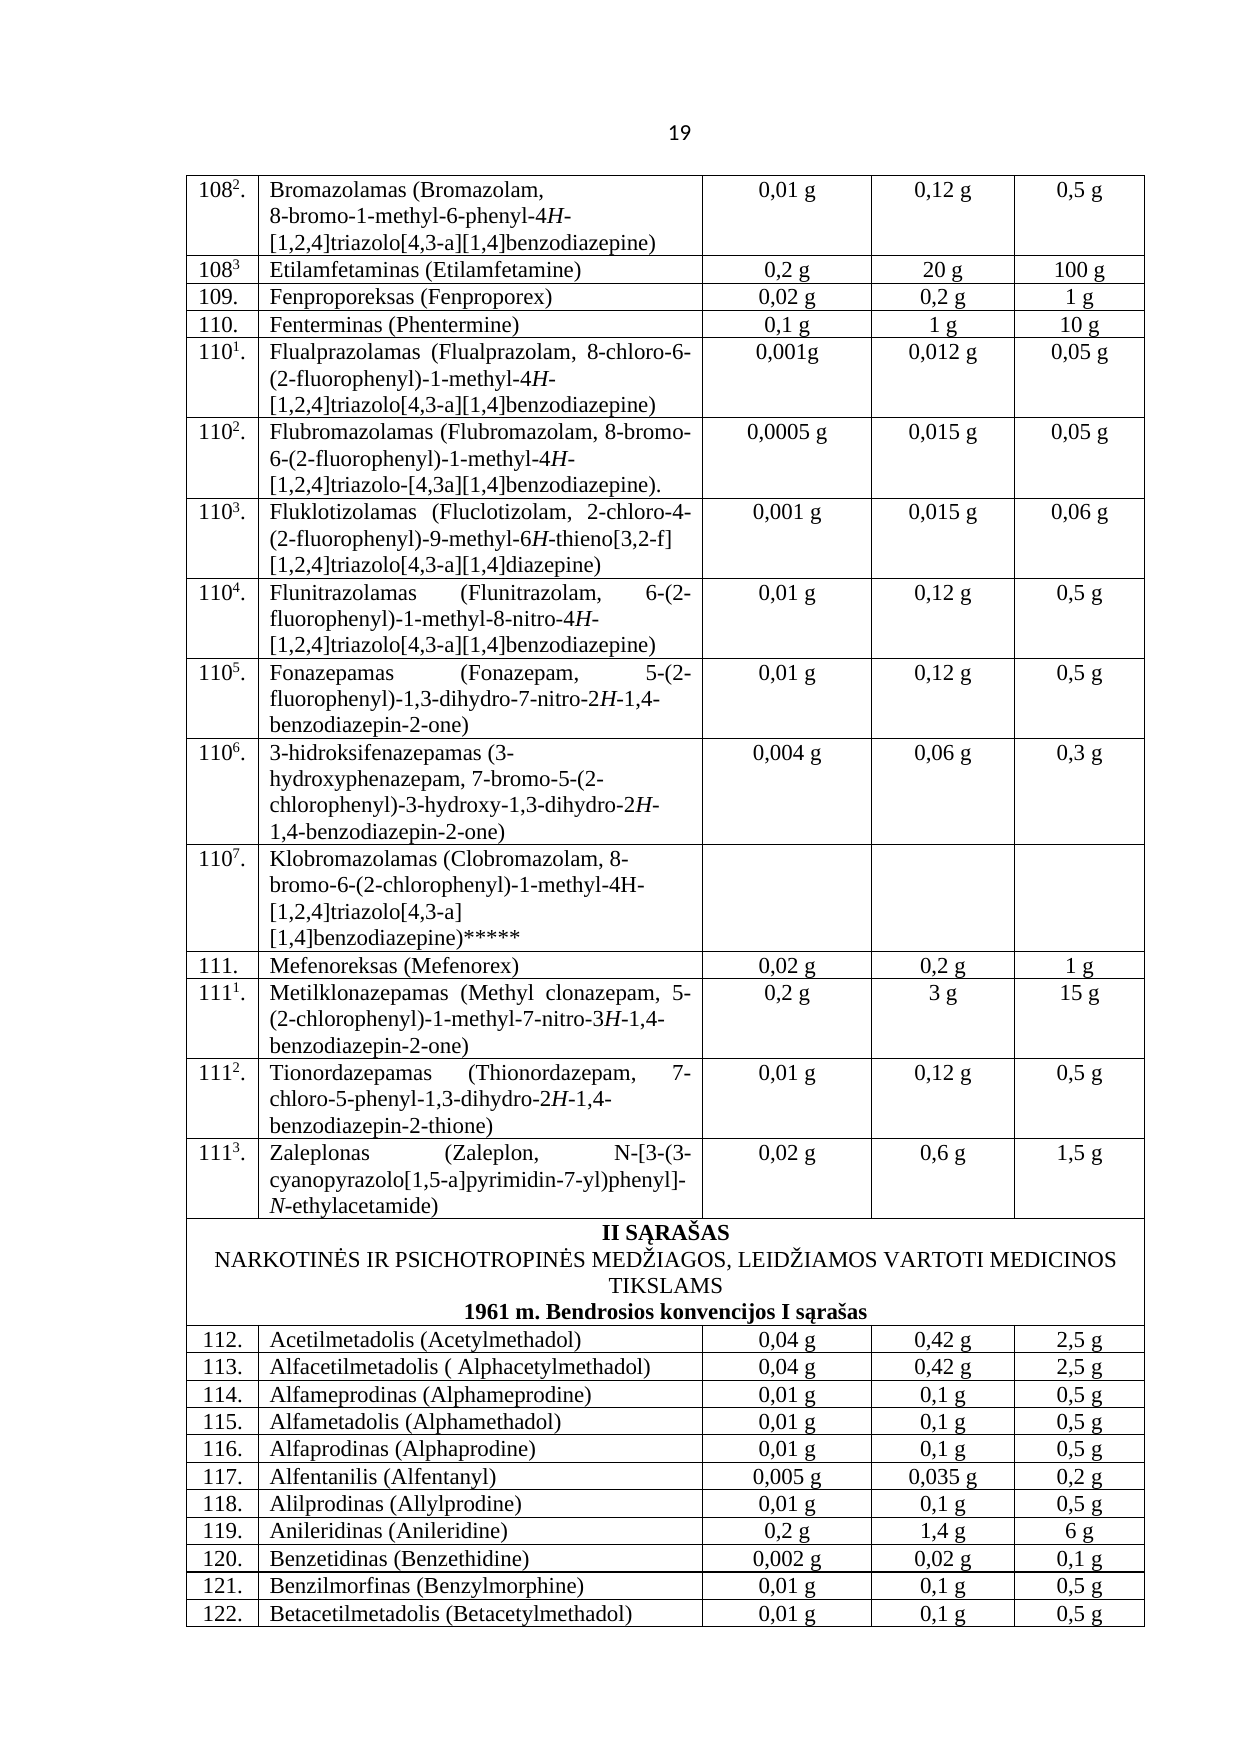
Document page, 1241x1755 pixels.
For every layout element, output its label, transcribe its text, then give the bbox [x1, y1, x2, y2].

table_cell 0,01 g [703, 1600, 871, 1626]
table_cell 121. [187, 1573, 258, 1599]
table_cell [1145, 1571, 1155, 1599]
table_cell 0,1 g [703, 311, 871, 337]
table_cell 0,01 g [703, 1490, 871, 1517]
table_cell Alfaprodinas (Alphaprodine) [259, 1435, 702, 1462]
table_cell 1107. [187, 845, 258, 951]
table_cell 113. [187, 1353, 258, 1379]
table_cell 0,2 g [872, 284, 1014, 310]
table_cell 0,5 g [1015, 1490, 1144, 1517]
table_cell II SĄRAŠAS NARKOTINĖS IR PSICHOTROPINĖS MEDŽIAGOS, LEIDŽIAMOS VARTOTI MEDICINOS TIKSLAMS 1961 m. Bendrosios konvencijos I sąrašas [187, 1219, 1144, 1325]
table_cell 1102. [187, 418, 258, 497]
table_cell Flunitrazolamas (Flunitrazolam, 6-(2-fluorophenyl)-1-methyl-8-nitro-4H-[1,2,4]triazolo[4,3-a][1,4]benzodiazepine) [259, 579, 702, 658]
table_cell 0,01 g [703, 1408, 871, 1434]
table_cell [872, 845, 1014, 951]
table_cell 0,02 g [872, 1545, 1014, 1571]
table_cell 3 g [872, 979, 1014, 1058]
table_cell [1145, 658, 1155, 738]
table_cell Benzetidinas (Benzethidine) [259, 1545, 702, 1571]
table_cell Fenproporeksas (Fenproporex) [259, 284, 702, 310]
table_cell 1103. [187, 499, 258, 577]
table_cell 115. [187, 1408, 258, 1434]
table_cell 2,5 g [1015, 1326, 1144, 1352]
table_cell [1145, 1380, 1155, 1407]
table_cell 0,01 g [703, 176, 871, 255]
table_cell [1145, 1218, 1155, 1325]
table_cell 1111. [187, 979, 258, 1058]
table_cell 0,04 g [703, 1353, 871, 1379]
table_cell Alfacetilmetadolis ( Alphacetylmethadol) [259, 1353, 702, 1379]
table_cell Klobromazolamas (Clobromazolam, 8-bromo-6-(2-chlorophenyl)-1-methyl-4H-[1,2,4]triazolo[4,3-a][1,4]benzodiazepine)***** [259, 845, 702, 951]
table_cell 0,01 g [703, 1573, 871, 1599]
table_cell Fenterminas (Phentermine) [259, 311, 702, 337]
table_cell [1145, 337, 1155, 417]
table_cell 0,5 g [1015, 659, 1144, 738]
table_cell 0,001 g [703, 499, 871, 577]
table_cell 0,02 g [703, 952, 871, 978]
table_cell [1145, 1325, 1155, 1352]
table_cell Alfameprodinas (Alphameprodine) [259, 1381, 702, 1407]
table_cell 0,05 g [1015, 418, 1144, 497]
table_cell 117. [187, 1463, 258, 1489]
table_cell [1145, 978, 1155, 1058]
table_cell 0,06 g [1015, 499, 1144, 577]
table_cell 0,01 g [703, 1435, 871, 1462]
table_cell Tionordazepamas (Thionordazepam, 7-chloro-5-phenyl-1,3-dihydro-2H-1,4-benzodiazepin-2-thione) [259, 1059, 702, 1138]
table_cell 0,5 g [1015, 1408, 1144, 1434]
table_cell 1106. [187, 739, 258, 844]
table_cell 0,42 g [872, 1326, 1014, 1352]
table_cell 116. [187, 1435, 258, 1462]
table_cell 0,42 g [872, 1353, 1014, 1379]
table_cell 0,02 g [703, 284, 871, 310]
table_cell [1145, 498, 1155, 577]
table_cell 0,3 g [1015, 739, 1144, 844]
table_cell [1145, 255, 1155, 282]
table_cell Etilamfetaminas (Etilamfetamine) [259, 256, 702, 282]
table_cell 0,001g [703, 338, 871, 417]
table_cell [1145, 844, 1155, 951]
table_cell Alfentanilis (Alfentanyl) [259, 1463, 702, 1489]
table_cell 0,02 g [703, 1139, 871, 1218]
table_cell [1145, 1544, 1155, 1571]
table_cell 2,5 g [1015, 1353, 1144, 1379]
table_cell 1 g [872, 311, 1014, 337]
table_cell [1145, 1352, 1155, 1379]
table_cell Betacetilmetadolis (Betacetylmethadol) [259, 1600, 702, 1626]
table_cell [1145, 283, 1155, 310]
table_cell 0,1 g [872, 1408, 1014, 1434]
table_cell 0,1 g [872, 1381, 1014, 1407]
table_cell 0,2 g [872, 952, 1014, 978]
table_cell 120. [187, 1545, 258, 1571]
table_cell Zaleplonas (Zaleplon, N-[3-(3-cyanopyrazolo[1,5-a]pyrimidin-7-yl)phenyl]-N-ethylacetamide) [259, 1139, 702, 1218]
table_cell 0,01 g [703, 579, 871, 658]
table_cell 119. [187, 1518, 258, 1544]
table_cell [1145, 1489, 1155, 1517]
table_cell 15 g [1015, 979, 1144, 1058]
table_cell 0,6 g [872, 1139, 1014, 1218]
table_cell 0,5 g [1015, 579, 1144, 658]
table_cell 0,05 g [1015, 338, 1144, 417]
table_cell 0,12 g [872, 176, 1014, 255]
table_cell 0,0005 g [703, 418, 871, 497]
table_cell 1082. [187, 176, 258, 255]
table_cell 0,1 g [872, 1573, 1014, 1599]
table_cell Mefenoreksas (Mefenorex) [259, 952, 702, 978]
table_cell [1145, 738, 1155, 844]
table_cell 10 g [1015, 311, 1144, 337]
table_cell 118. [187, 1490, 258, 1517]
table_cell Anileridinas (Anileridine) [259, 1518, 702, 1544]
table_cell 1 g [1015, 284, 1144, 310]
table_cell 1112. [187, 1059, 258, 1138]
table_cell 100 g [1015, 256, 1144, 282]
table_cell 0,1 g [872, 1490, 1014, 1517]
table_cell Acetilmetadolis (Acetylmethadol) [259, 1326, 702, 1352]
table_cell 1101. [187, 338, 258, 417]
table_cell 122. [187, 1600, 258, 1626]
table_cell [1145, 1517, 1155, 1544]
table_cell 111. [187, 952, 258, 978]
table_cell Fluklotizolamas (Fluclotizolam, 2-chloro-4-(2-fluorophenyl)-9-methyl-6H-thieno[3,2-f][1,2,4]triazolo[4,3-a][1,4]diazepine) [259, 499, 702, 577]
table_cell 0,004 g [703, 739, 871, 844]
table_cell [1145, 951, 1155, 978]
table_cell 0,5 g [1015, 1435, 1144, 1462]
table_cell 0,5 g [1015, 176, 1144, 255]
table_cell 0,2 g [703, 979, 871, 1058]
table_cell [1145, 1434, 1155, 1462]
table_cell 0,2 g [1015, 1463, 1144, 1489]
table_cell [703, 845, 871, 951]
table_cell 3-hidroksifenazepamas (3-hydroxyphenazepam, 7-bromo-5-(2-chlorophenyl)-3-hydroxy-1,3-dihydro-2H-1,4-benzodiazepin-2-one) [259, 739, 702, 844]
table_cell 0,12 g [872, 659, 1014, 738]
table_cell 1 g [1015, 952, 1144, 978]
table_cell 1083 [187, 256, 258, 282]
table_cell 110. [187, 311, 258, 337]
table_cell 1104. [187, 579, 258, 658]
table_cell 1,4 g [872, 1518, 1014, 1544]
table_cell 0,01 g [703, 1381, 871, 1407]
table_cell 0,5 g [1015, 1381, 1144, 1407]
table_cell [1145, 310, 1155, 337]
table_cell 0,04 g [703, 1326, 871, 1352]
table_cell 0,06 g [872, 739, 1014, 844]
table_cell 0,2 g [703, 1518, 871, 1544]
table_cell 1105. [187, 659, 258, 738]
table_cell Fonazepamas (Fonazepam, 5-(2-fluorophenyl)-1,3-dihydro-7-nitro-2H-1,4-benzodiazepin-2-one) [259, 659, 702, 738]
table_cell Alfametadolis (Alphamethadol) [259, 1408, 702, 1434]
table_cell 0,015 g [872, 499, 1014, 577]
table_cell [1145, 1599, 1155, 1626]
table_cell [1145, 1407, 1155, 1434]
table_cell 0,01 g [703, 659, 871, 738]
table_cell 0,12 g [872, 579, 1014, 658]
table_cell 0,2 g [703, 256, 871, 282]
table_cell [1015, 845, 1144, 951]
table_cell 0,5 g [1015, 1573, 1144, 1599]
table_cell 0,5 g [1015, 1600, 1144, 1626]
table_cell 6 g [1015, 1518, 1144, 1544]
table_cell 0,1 g [1015, 1545, 1144, 1571]
table_cell [1145, 1138, 1155, 1218]
table_cell 0,002 g [703, 1545, 871, 1571]
table_cell Flualprazolamas (Flualprazolam, 8-chloro-6-(2-fluorophenyl)-1-methyl-4H-[1,2,4]triazolo[4,3-a][1,4]benzodiazepine) [259, 338, 702, 417]
table_cell [1145, 417, 1155, 497]
table_cell 109. [187, 284, 258, 310]
table_cell Flubromazolamas (Flubromazolam, 8-bromo-6-(2-fluorophenyl)-1-methyl-4H-[1,2,4]triazolo-[4,3a][1,4]benzodiazepine). [259, 418, 702, 497]
table_cell 0,1 g [872, 1600, 1014, 1626]
table_cell [1145, 578, 1155, 658]
table_cell 0,12 g [872, 1059, 1014, 1138]
table_cell 1113. [187, 1139, 258, 1218]
table_cell 0,01 g [703, 1059, 871, 1138]
table_cell [1145, 175, 1155, 255]
table_cell Bromazolamas (Bromazolam, 8-bromo-1-methyl-6-phenyl-4H-[1,2,4]triazolo[4,3-a][1,4]benzodiazepine) [259, 176, 702, 255]
table_cell 1,5 g [1015, 1139, 1144, 1218]
table_cell [1145, 1058, 1155, 1138]
table_cell [1145, 1462, 1155, 1489]
table_cell 0,1 g [872, 1435, 1014, 1462]
table_cell 0,035 g [872, 1463, 1014, 1489]
table_cell 20 g [872, 256, 1014, 282]
table_cell Metilklonazepamas (Methyl clonazepam, 5-(2-chlorophenyl)-1-methyl-7-nitro-3H-1,4-benzodiazepin-2-one) [259, 979, 702, 1058]
table_cell Alilprodinas (Allylprodine) [259, 1490, 702, 1517]
table_cell 112. [187, 1326, 258, 1352]
table_cell 0,015 g [872, 418, 1014, 497]
table_cell 0,005 g [703, 1463, 871, 1489]
table_cell 0,012 g [872, 338, 1014, 417]
table_cell 114. [187, 1381, 258, 1407]
table_cell 0,5 g [1015, 1059, 1144, 1138]
table_cell Benzilmorfinas (Benzylmorphine) [259, 1573, 702, 1599]
